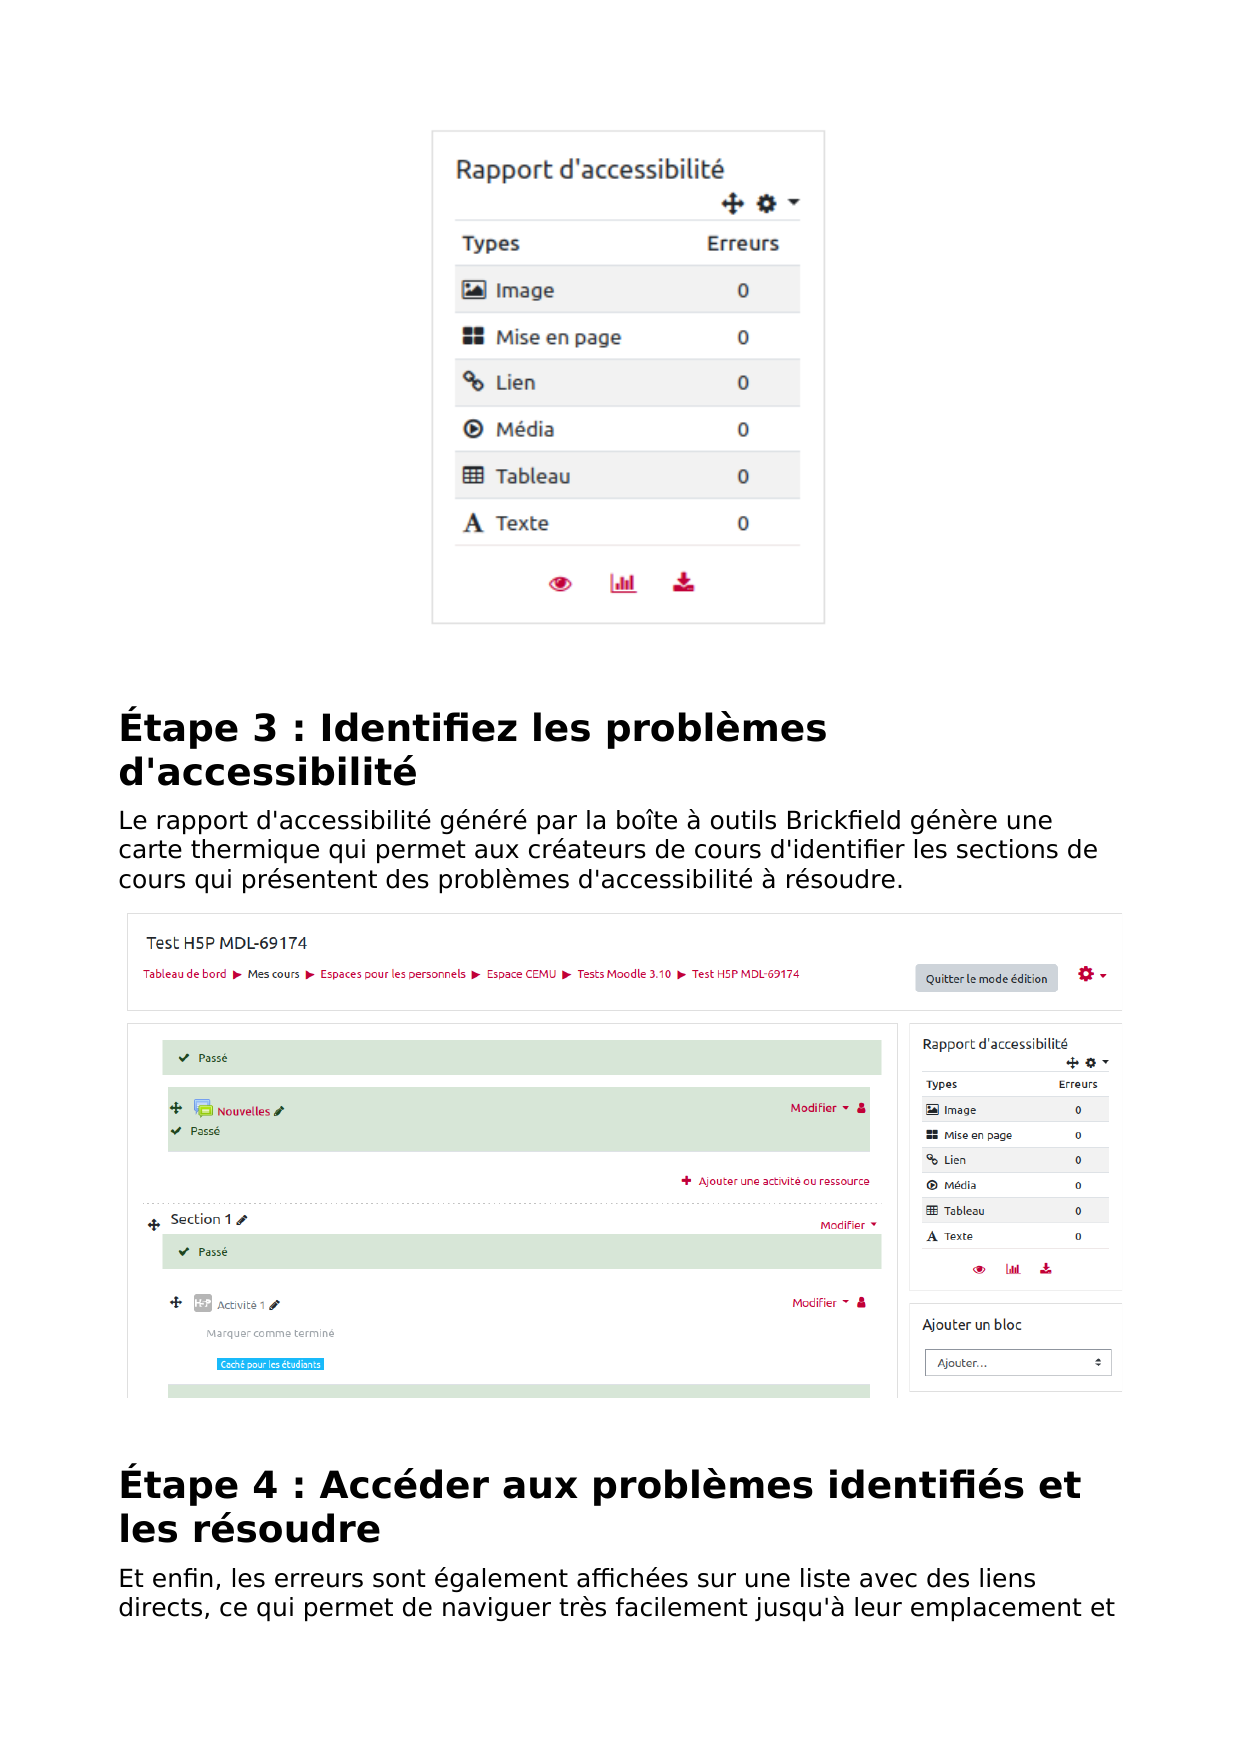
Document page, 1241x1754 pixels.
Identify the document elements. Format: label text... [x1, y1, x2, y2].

picture [118, 906, 1123, 1398]
subtitle Étape 3 : Identifiez les problèmes d'accessibilité [118, 707, 1122, 794]
picture [413, 118, 827, 640]
text Le rapport d'accessibilité généré par la boîte à outils Brickfield génère une carte thermique qui permet aux créateurs de cours d'identifier les sections de cours qui présentent des problèmes d'accessibilité à résoudre. [118, 806, 1122, 894]
subtitle Étape 4 : Accéder aux problèmes identifiés et les résoudre [118, 1464, 1122, 1551]
text Et enfin, les erreurs sont également affichées sur une liste avec des liens directs, ce qui permet de naviguer très facilement jusqu'à leur emplacement et [118, 1564, 1122, 1622]
